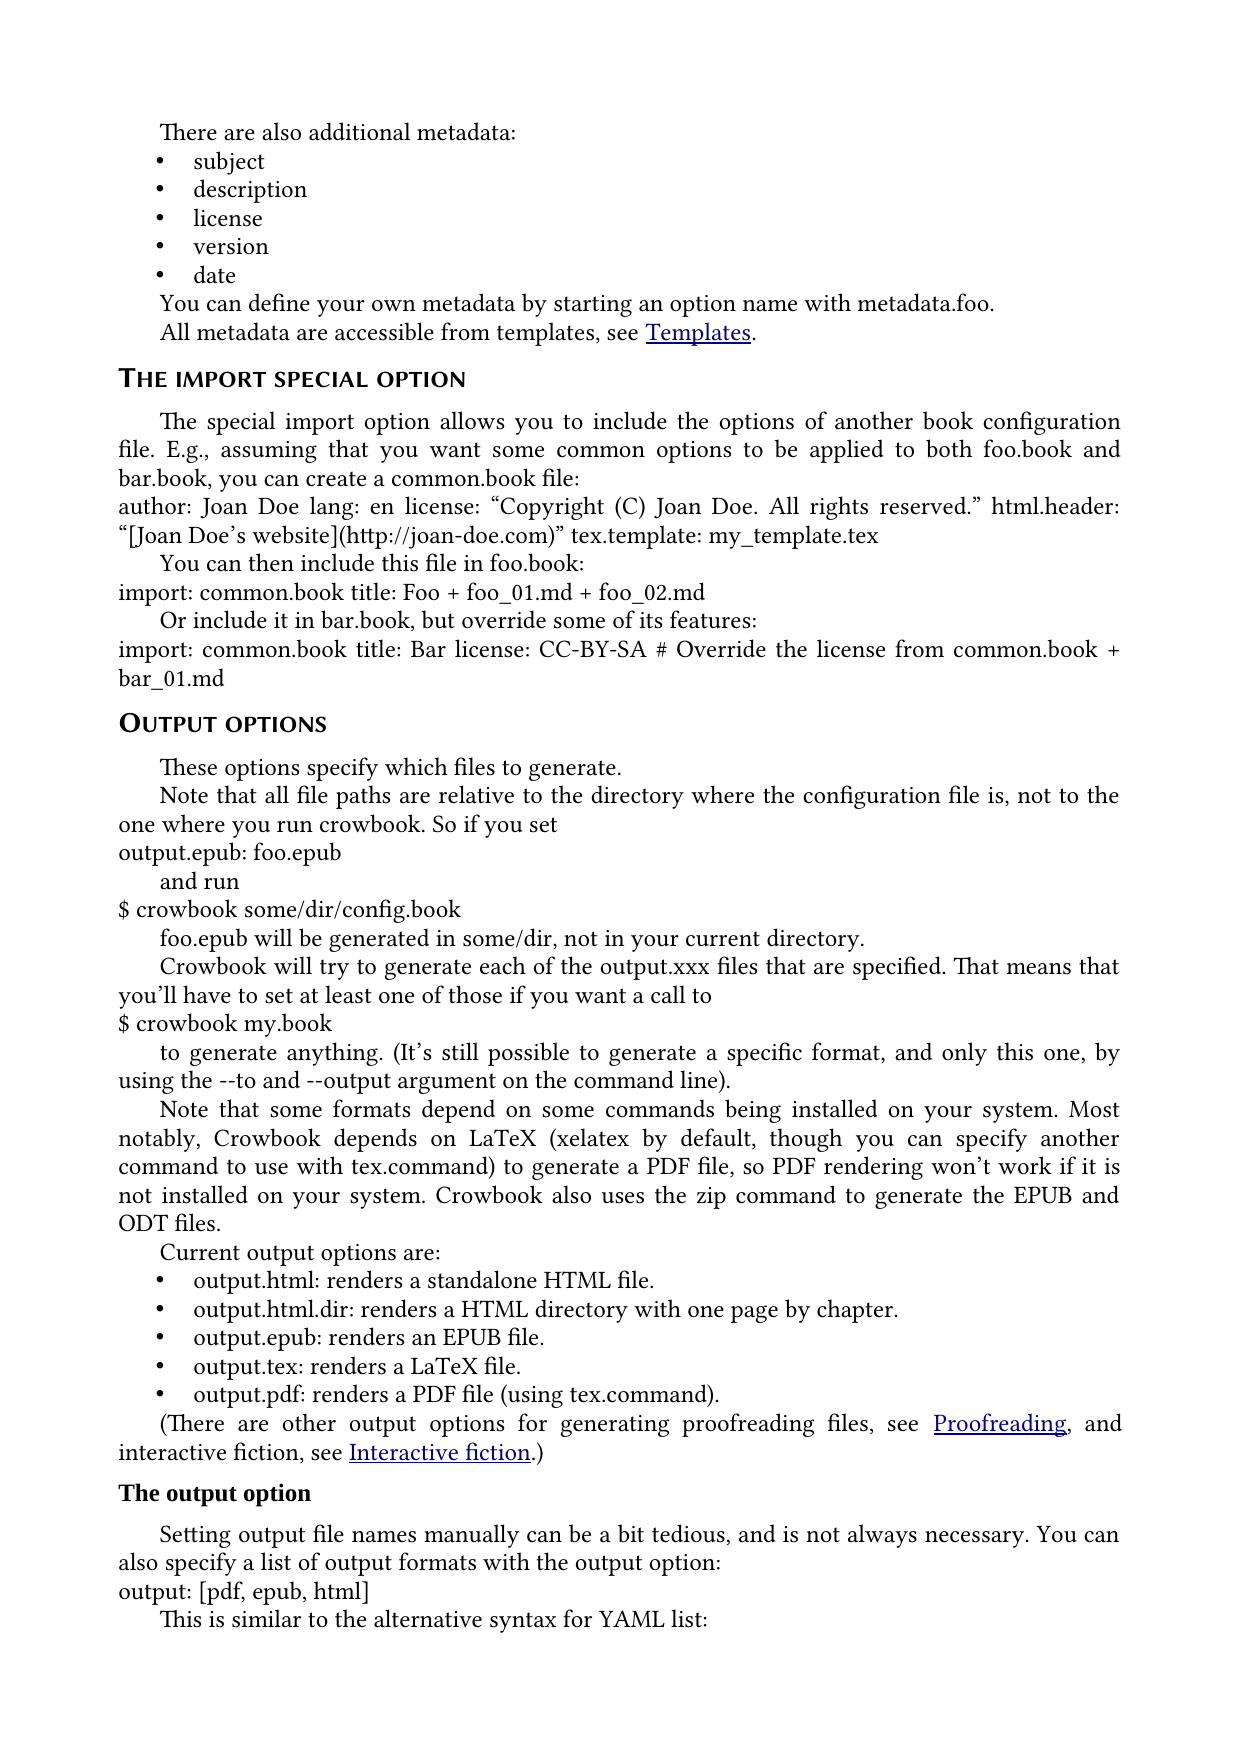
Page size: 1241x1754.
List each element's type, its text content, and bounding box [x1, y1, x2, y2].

list output.pdf: renders a PDF file (using tex.command). [156, 1380, 1122, 1409]
list output.html: renders a standalone HTML file. [156, 1266, 1122, 1295]
text $ crowbook some/dir/config.book [118, 895, 1122, 924]
subtitle The output option [118, 1478, 1122, 1507]
text Note that some formats depend on some commands being installed on your system. Most notably, Crowbook depends on LaTeX (xelatex by default, though you can specify another command to use with tex.command) to generate a PDF file, so PDF rendering won’t work if it is not installed on your system. Crowbook also uses the zip command to generate the EPUB and ODT files. [118, 1095, 1122, 1238]
subtitle The import special option [118, 361, 1122, 394]
list description [156, 175, 1122, 204]
list license [156, 204, 1122, 232]
text You can define your own metadata by starting an option name with metadata.foo. [118, 289, 1122, 318]
text Setting output file names manually can be a bit tedious, and is not always necessary. You can also specify a list of output formats with the output option: [118, 1520, 1122, 1577]
text Crowbook will try to generate each of the output.xxx files that are specified. That means that you’ll have to set at least one of those if you want a call to [118, 952, 1122, 1009]
text and run [118, 867, 1122, 895]
text $ crowbook my.book [118, 1009, 1122, 1038]
text to generate anything. (It’s still possible to generate a specific format, and only this one, by using the --to and --output argument on the command line). [118, 1038, 1122, 1095]
text All metadata are accessible from templates, see Templates. [118, 318, 1122, 346]
list output.html.dir: renders a HTML directory with one page by chapter. [156, 1295, 1122, 1323]
text author: Joan Doe lang: en license: “Copyright (C) Joan Doe. All rights reserved.” html.header: “[Joan Doe’s website](http://joan-doe.com)” tex.template: my_template.tex [118, 492, 1122, 549]
list date [156, 261, 1122, 289]
text import: common.book title: Bar license: CC-BY-SA # Override the license from common.book + bar_01.md [118, 635, 1122, 692]
list output.tex: renders a LaTeX file. [156, 1352, 1122, 1380]
text This is similar to the alternative syntax for YAML list: [118, 1605, 1122, 1634]
text output: [pdf, epub, html] [118, 1577, 1122, 1605]
list subject [156, 147, 1122, 175]
text Note that all file paths are relative to the directory where the configuration file is, not to the one where you run crowbook. So if you set [118, 781, 1122, 838]
list version [156, 232, 1122, 261]
list output.epub: renders an EPUB file. [156, 1323, 1122, 1352]
text output.epub: foo.epub [118, 838, 1122, 867]
text foo.epub will be generated in some/dir, not in your current directory. [118, 924, 1122, 952]
text Or include it in bar.book, but override some of its features: [118, 607, 1122, 635]
text The special import option allows you to include the options of another book configuration file. E.g., assuming that you want some common options to be applied to both foo.book and bar.book, you can create a common.book file: [118, 407, 1122, 492]
text (There are other output options for generating proofreading files, see Proofreading, and interactive fiction, see Interactive fiction.) [118, 1409, 1122, 1466]
text import: common.book title: Foo + foo_01.md + foo_02.md [118, 578, 1122, 607]
text These options specify which files to generate. [118, 752, 1122, 781]
text There are also additional metadata: [118, 118, 1122, 147]
text Current output options are: [118, 1238, 1122, 1266]
subtitle Output options [118, 707, 1122, 740]
text You can then include this file in foo.book: [118, 549, 1122, 578]
